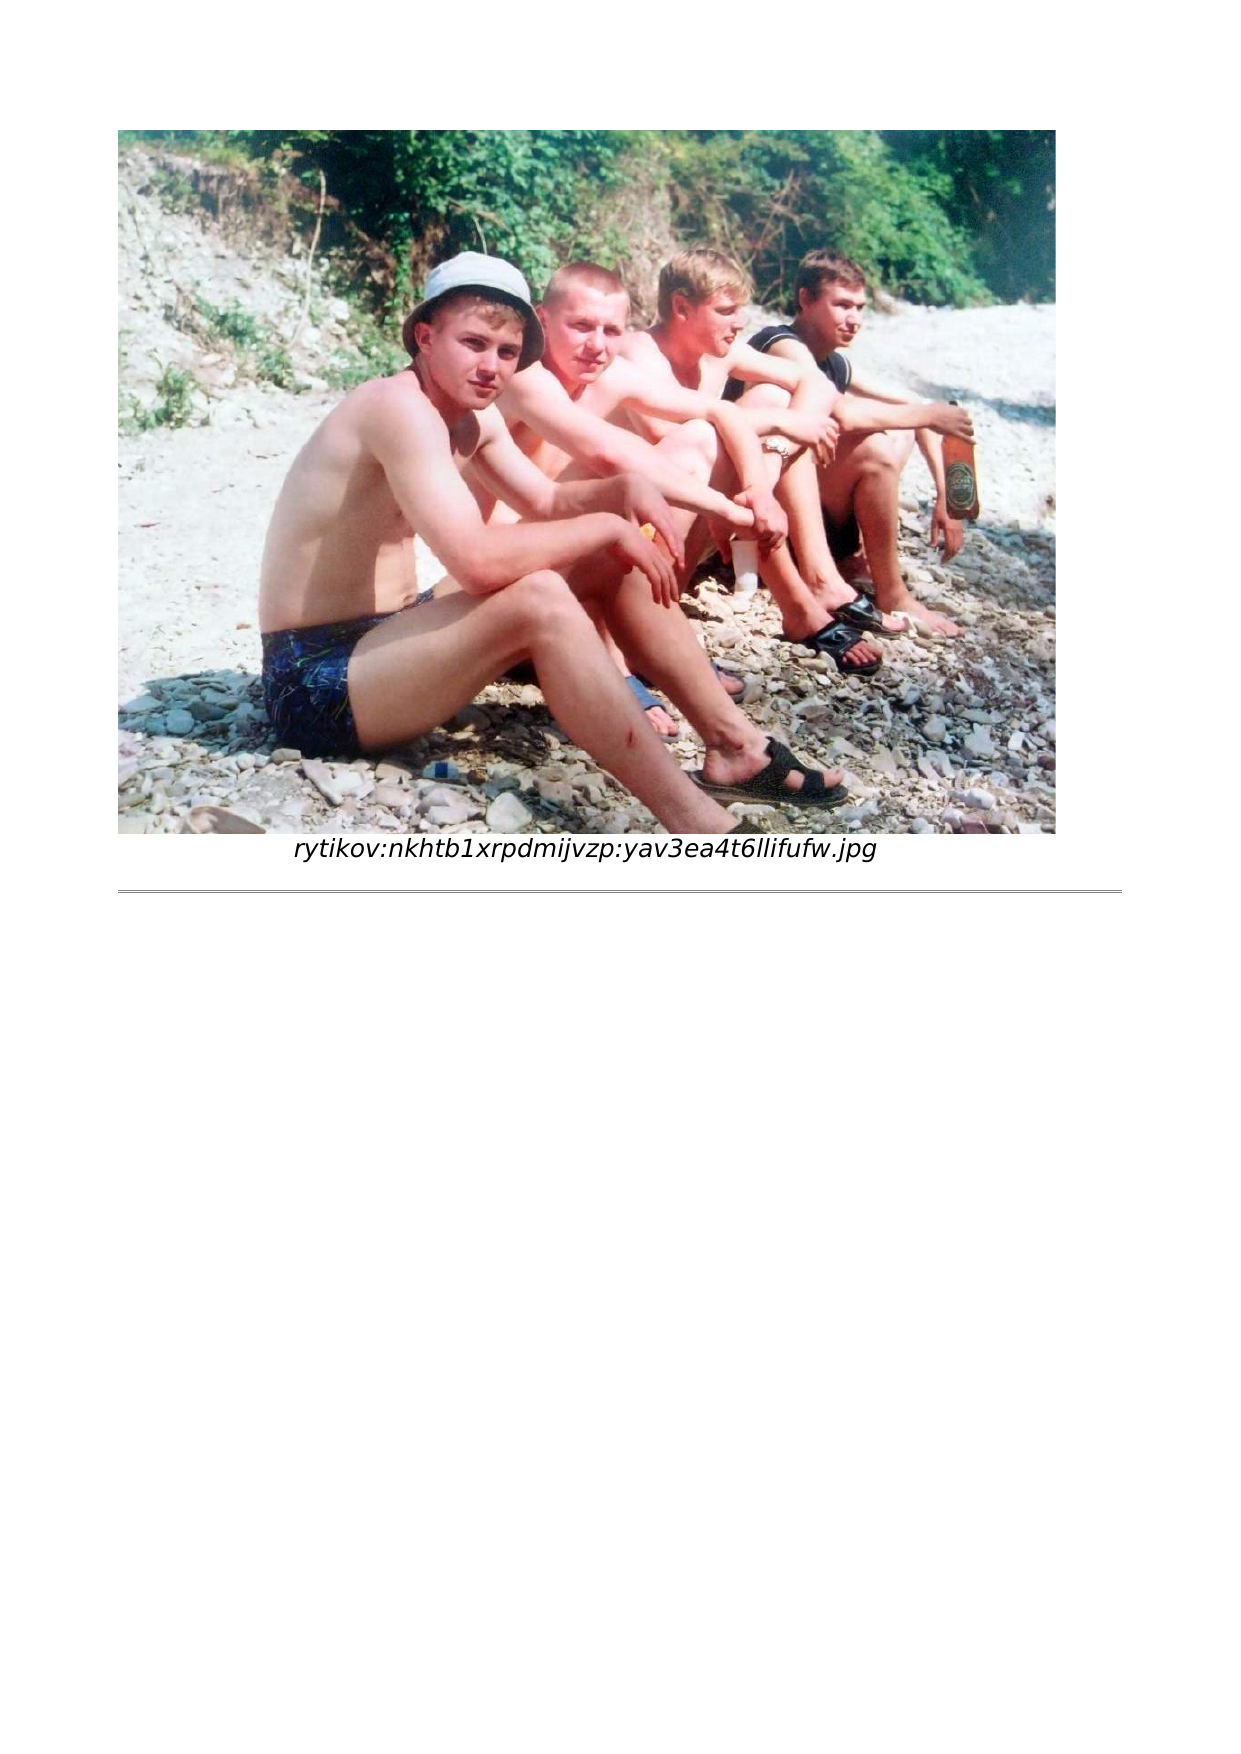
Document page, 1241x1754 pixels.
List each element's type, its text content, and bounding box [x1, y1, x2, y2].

picture [118, 130, 1056, 834]
text rytikov:nkhtb1xrpdmijvzp:yav3ea4t6llifufw.jpg [118, 834, 1056, 863]
